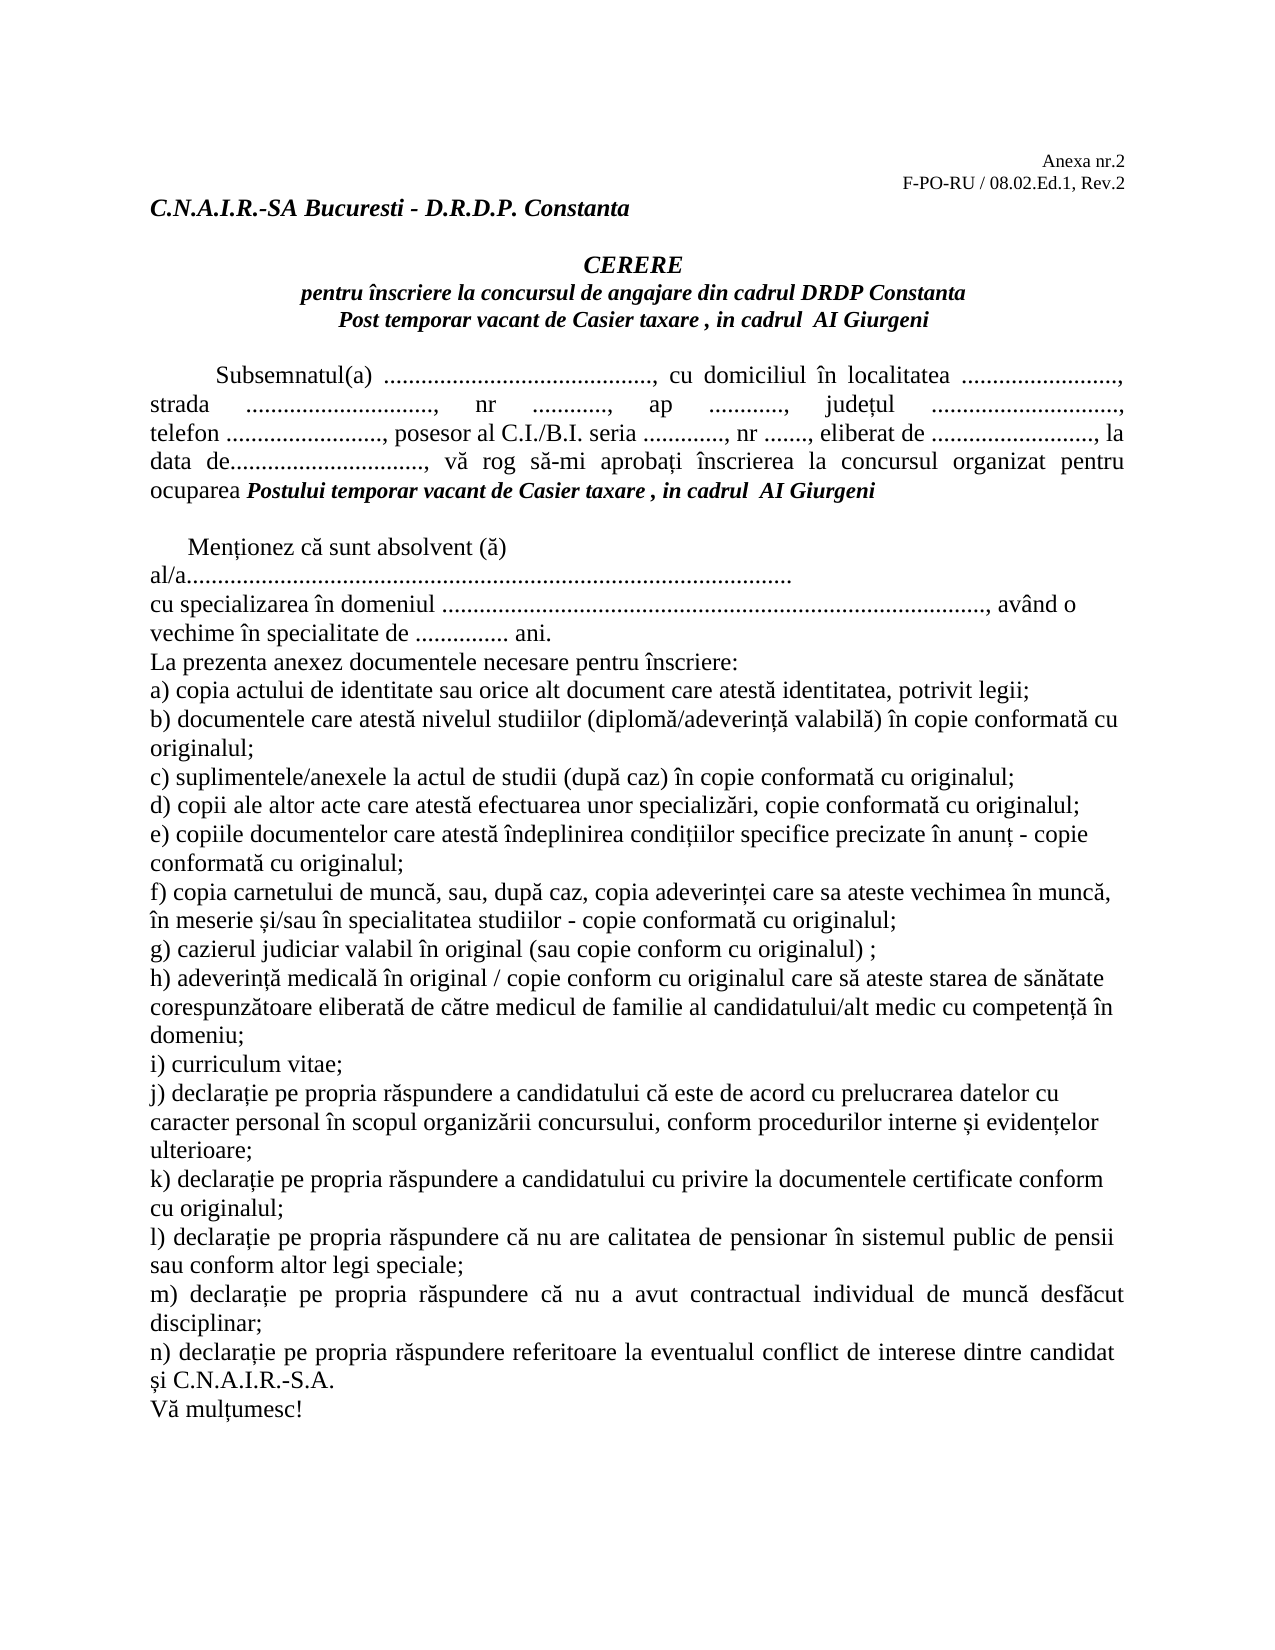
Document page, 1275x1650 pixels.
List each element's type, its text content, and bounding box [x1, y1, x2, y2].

text Vă mulțumesc! [150, 1394, 1116, 1423]
text F-PO-RU / 08.02.Ed.1, Rev.2 [150, 172, 1125, 193]
text n) declarație pe propria răspundere referitoare la eventualul conflict de interese dintre candidat și C.N.A.I.R.-S.A. [150, 1337, 1116, 1394]
text CERERE pentru înscriere la concursul de angajare din cadrul DRDP Constanta [150, 251, 1125, 306]
text m) declarație pe propria răspundere că nu a avut contractual individual de muncă desfăcut disciplinar; [150, 1279, 1125, 1337]
text k) declarație pe propria răspundere a candidatului cu privire la documentele certificate conform cu originalul; [150, 1164, 1125, 1222]
text Anexa nr.2 [150, 150, 1125, 172]
text Subsemnatul(a) ..........................................., cu domiciliul în localitatea ........................., strada .............................., nr ............, ap ............, județul .............................., telefon ........................., posesor al C.I./B.I. seria ............., nr ......., eliberat de .........................., la data de..............................., vă rog să-mi aprobați înscrierea la concursul organizat pentru ocuparea Postului temporar vacant de Casier taxare , in cadrul AI Giurgeni [150, 360, 1125, 504]
text Menționez că sunt absolvent (ă) al/a................................................................................................. cu specializarea în domeniul ......................................................................................., având o vechime în specialitate de ............... ani. [150, 532, 1125, 647]
text Post temporar vacant de Casier taxare , in cadrul AI Giurgeni [150, 306, 1125, 332]
text La prezenta anexez documentele necesare pentru înscriere: [150, 647, 1125, 676]
text C.N.A.I.R.-SA Bucuresti - D.R.D.P. Constanta [150, 193, 1125, 222]
text l) declarație pe propria răspundere că nu are calitatea de pensionar în sistemul public de pensii sau conform altor legi speciale; [150, 1222, 1116, 1279]
text a) copia actului de identitate sau orice alt document care atestă identitatea, potrivit legii; b) documentele care atestă nivelul studiilor (diplomă/adeverință valabilă) în copie conformată cu originalul; c) suplimentele/anexele la actul de studii (după caz) în copie conformată cu originalul; d) copii ale altor acte care atestă efectuarea unor specializări, copie conformată cu originalul; e) copiile documentelor care atestă îndeplinirea condițiilor specifice precizate în anunț - copie conformată cu originalul; f) copia carnetului de muncă, sau, după caz, copia adeverinței care sa ateste vechimea în muncă, în meserie și/sau în specialitatea studiilor - copie conformată cu originalul; g) cazierul judiciar valabil în original (sau copie conform cu originalul) ; h) adeverință medicală în original / copie conform cu originalul care să ateste starea de sănătate corespunzătoare eliberată de către medicul de familie al candidatului/alt medic cu competență în domeniu; i) curriculum vitae; j) declarație pe propria răspundere a candidatului că este de acord cu prelucrarea datelor cu caracter personal în scopul organizării concursului, conform procedurilor interne și evidențelor ulterioare; [150, 676, 1125, 1164]
